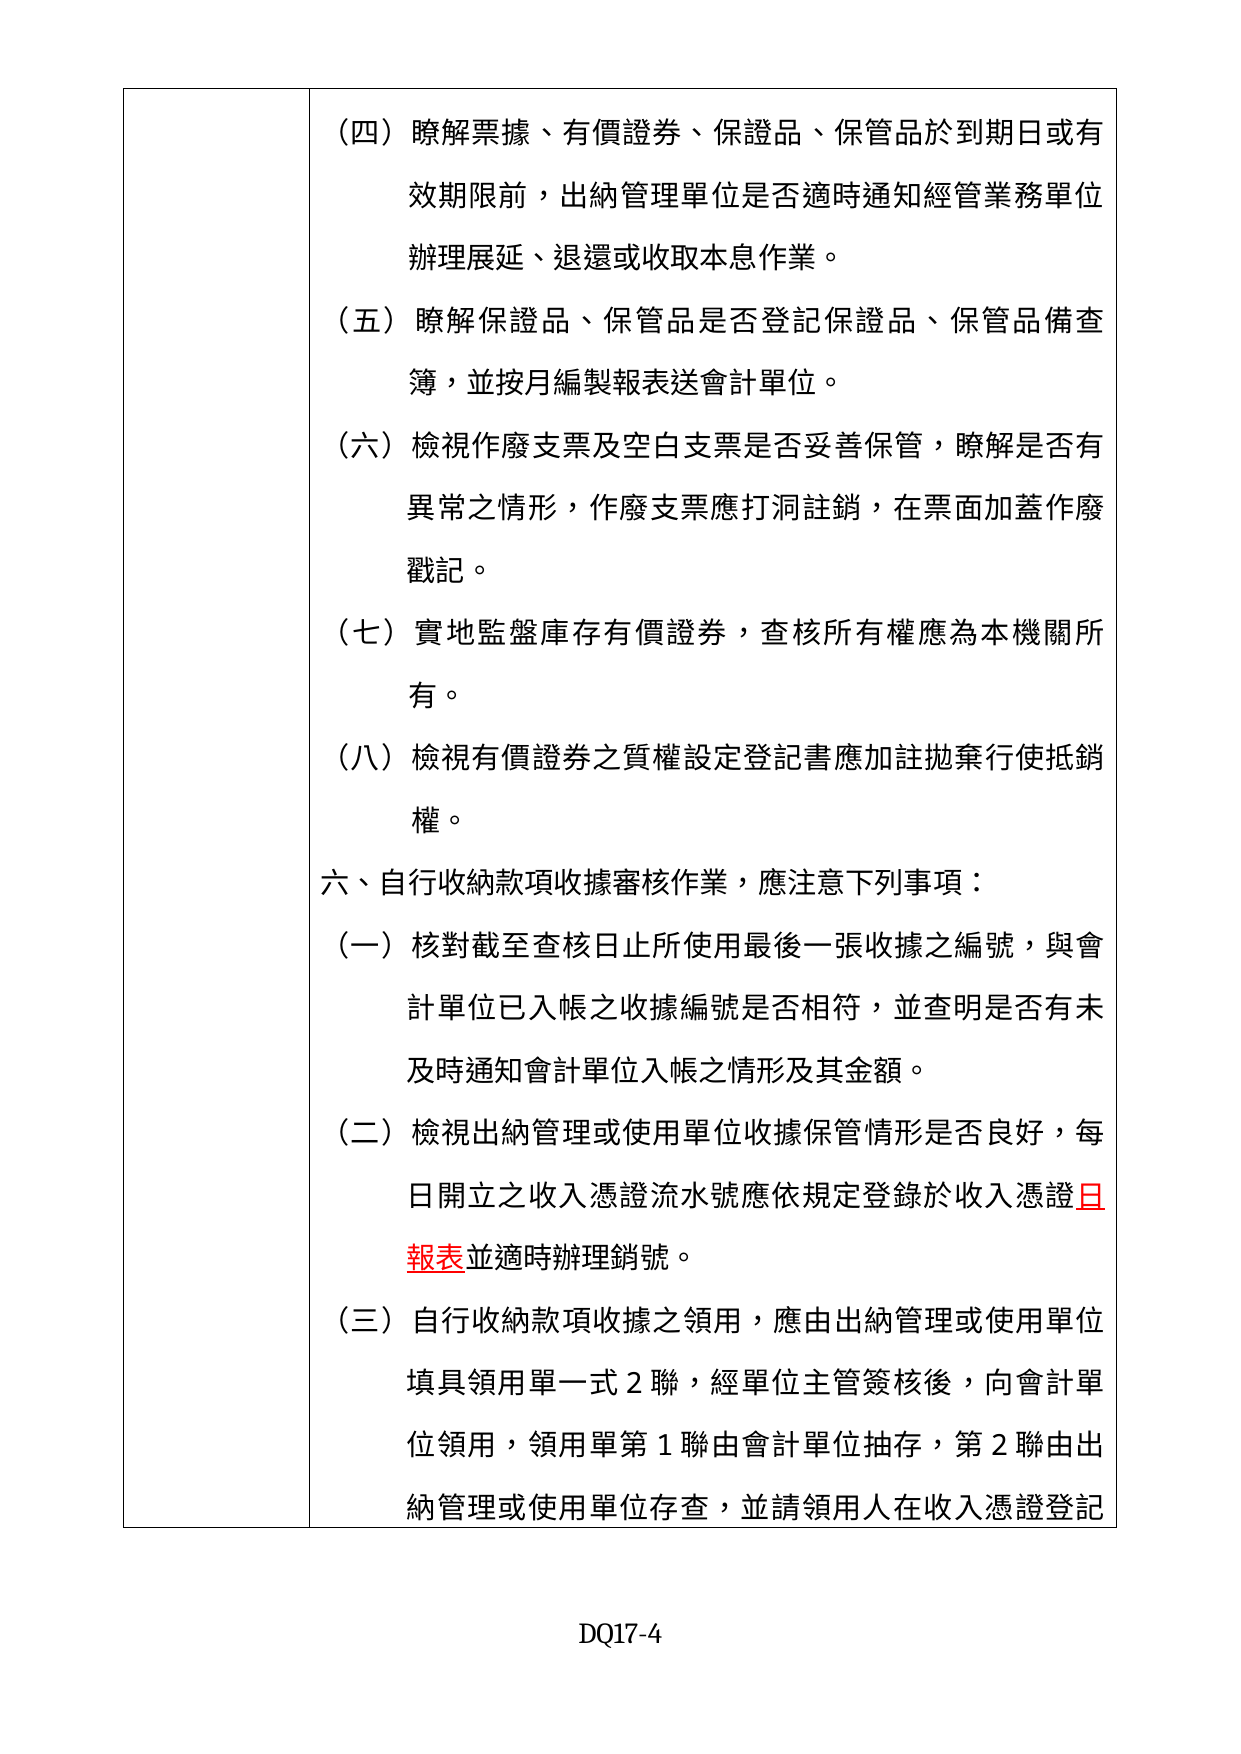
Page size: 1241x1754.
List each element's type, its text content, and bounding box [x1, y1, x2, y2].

table_cell （四）瞭解票據、有價證券、保證品、保管品於到期日或有效期限前，出納管理單位是否適時通知經管業務單位辦理展延、退還或收取本息作業。 （五）瞭解保證品、保管品是否登記保證品、保管品備查簿，並按月編製報表送會計單位。 （六）檢視作廢支票及空白支票是否妥善保管，瞭解是否有異常之情形，作廢支票應打洞註銷，在票面加蓋作廢戳記。 （七）實地監盤庫存有價證券，查核所有權應為本機關所有。 （八）檢視有價證券之質權設定登記書應加註拋棄行使抵銷權。 六、自行收納款項收據審核作業，應注意下列事項： （一）核對截至查核日止所使用最後一張收據之編號，與會計單位已入帳之收據編號是否相符，並查明是否有未及時通知會計單位入帳之情形及其金額。 （二）檢視出納管理或使用單位收據保管情形是否良好，每日開立之收入憑證流水號應依規定登錄於收入憑證日報表並適時辦理銷號。 （三）自行收納款項收據之領用，應由出納管理或使用單位填具領用單一式2聯，經單位主管簽核後，向會計單位領用，領用單第1聯由會計單位抽存，第2聯由出納管理或使用單位存查，並請領用人在收入憑證登記 [310, 89, 1116, 1527]
table_cell [124, 89, 309, 1527]
